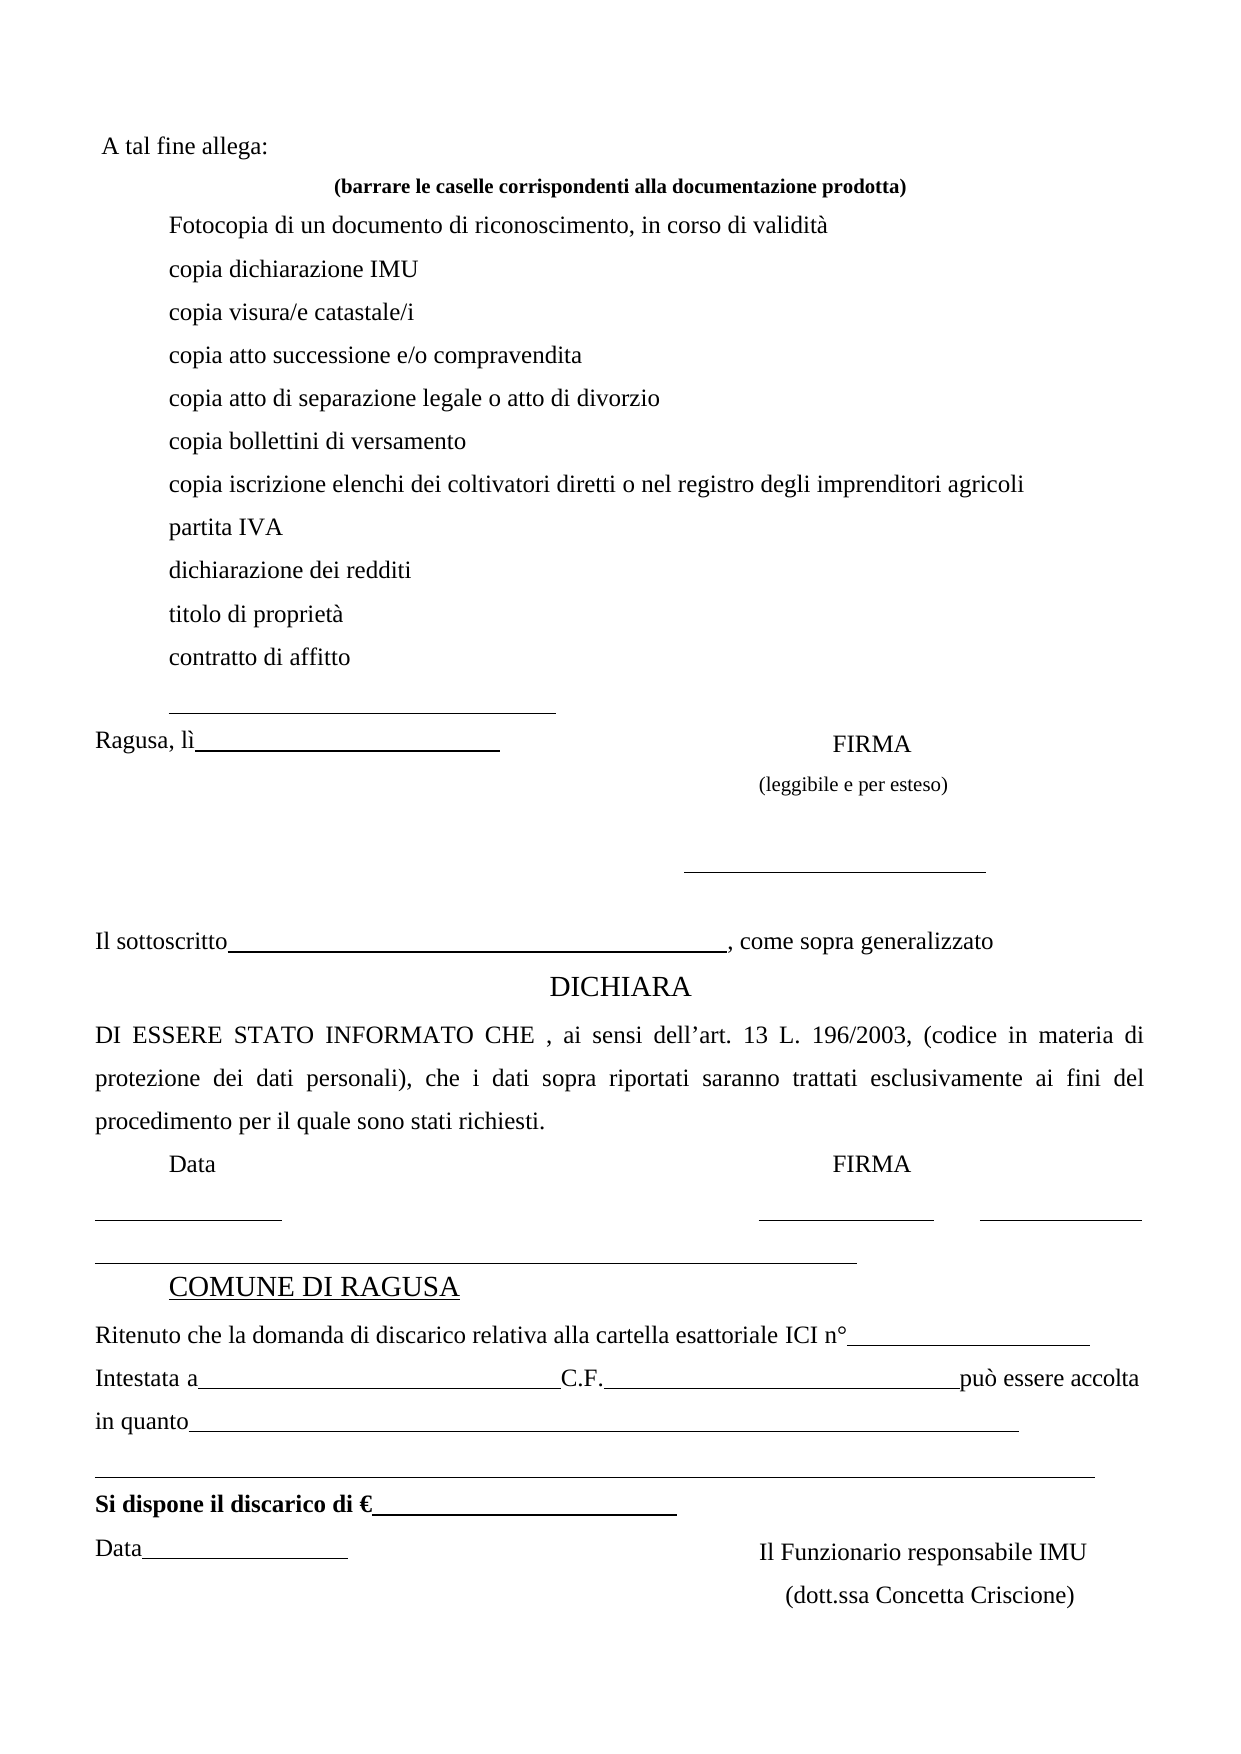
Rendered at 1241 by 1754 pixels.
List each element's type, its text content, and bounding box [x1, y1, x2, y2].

text FIRMA [832, 729, 1157, 758]
text A tal fine allega: [101, 131, 272, 160]
text Fotocopia di un documento di riconoscimento, in corso di validità copia dichiarazione IMU [168, 211, 881, 282]
text Data FIRMA [168, 1149, 1157, 1178]
text copia visura/e catastale/i [168, 297, 1157, 326]
text Ritenuto che la domanda di discarico relativa alla cartella esattoriale ICI n° Intestata a C.F. può essere accolta in quanto [95, 1320, 1146, 1435]
subtitle COMUNE DI RAGUSA [168, 1269, 1157, 1303]
text Il Funzionario responsabile IMU (dott.ssa Concetta Criscione) [759, 1537, 1093, 1609]
text (leggibile e per esteso) [759, 772, 1157, 796]
text DI ESSERE STATO INFORMATO CHE , ai sensi dell’art. 13 L. 196/2003, (codice in materia di protezione dei dati personali), che i dati sopra riportati saranno trattati esclusivamente ai fini del procedimento per il quale sono stati richiesti. [95, 1020, 1145, 1135]
subtitle Si dispone il discarico di € [95, 1489, 682, 1518]
subtitle DICHIARA [538, 969, 703, 1003]
text Data [95, 1533, 682, 1561]
text (barrare le caselle corrispondenti alla documentazione prodotta) [334, 174, 1157, 198]
text dichiarazione dei redditi titolo di proprietà contratto di affitto [168, 556, 414, 671]
text Ragusa, lì [95, 725, 505, 754]
text copia iscrizione elenchi dei coltivatori diretti o nel registro degli imprenditori agricoli partita IVA [168, 469, 1027, 541]
text copia atto di separazione legale o atto di divorzio copia bollettini di versamento [168, 383, 663, 455]
text Il sottoscritto , come sopra generalizzato [95, 926, 1157, 955]
text copia atto successione e/o compravendita [168, 340, 1157, 369]
